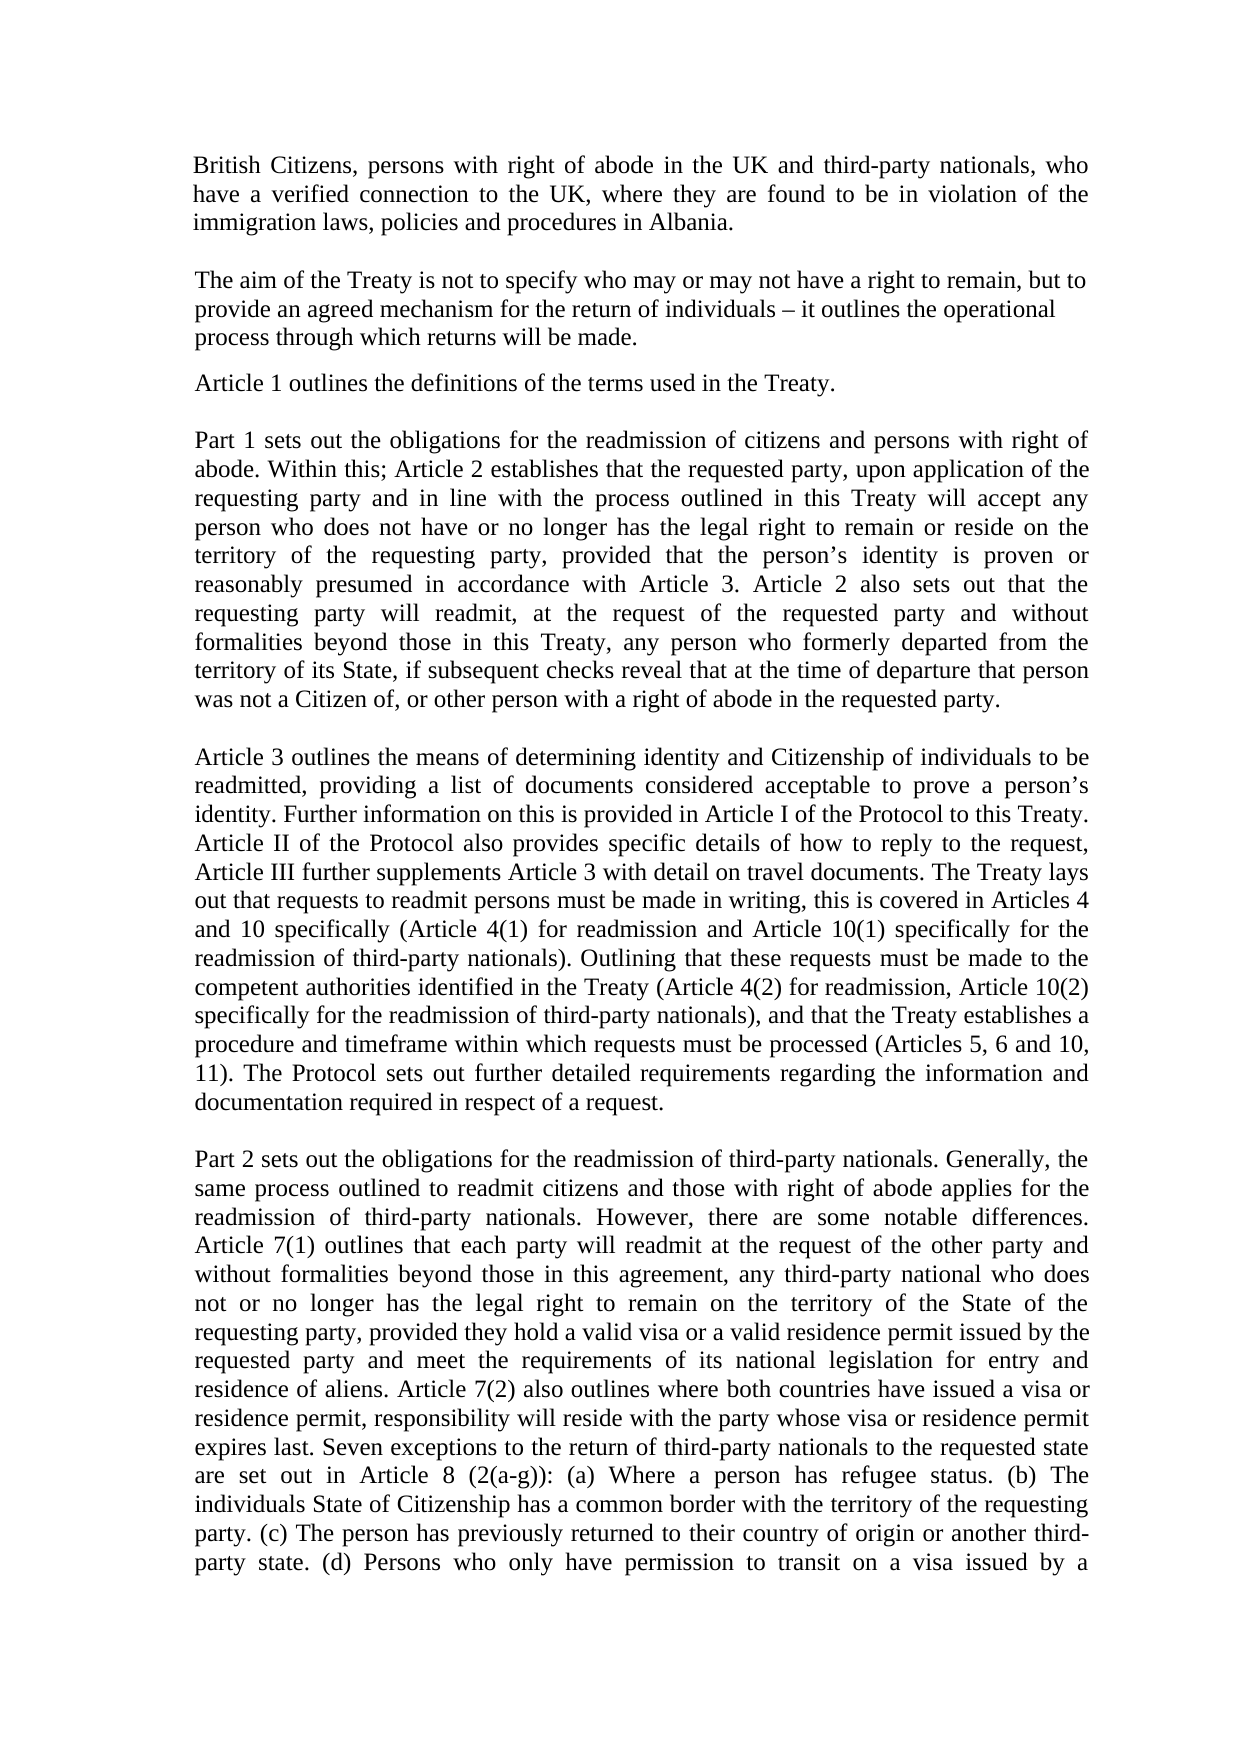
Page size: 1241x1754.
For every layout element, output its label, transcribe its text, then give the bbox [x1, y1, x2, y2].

text The aim of the Treaty is not to specify who may or may not have a right to remain, but to provide an agreed mechanism for the return of individuals – it outlines the operational process through which returns will be made. [194, 265, 1090, 351]
text Part 2 sets out the obligations for the readmission of third-party nationals. Generally, the same process outlined to readmit citizens and those with right of abode applies for the readmission of third-party nationals. However, there are some notable differences. Article 7(1) outlines that each party will readmit at the request of the other party and without formalities beyond those in this agreement, any third-party national who does not or no longer has the legal right to remain on the territory of the State of the requesting party, provided they hold a valid visa or a valid residence permit issued by the requested party and meet the requirements of its national legislation for entry and residence of aliens. Article 7(2) also outlines where both countries have issued a visa or residence permit, responsibility will reside with the party whose visa or residence permit expires last. Seven exceptions to the return of third-party nationals to the requested state are set out in Article 8 (2(a-g)): (a) Where a person has refugee status. (b) The individuals State of Citizenship has a common border with the territory of the requesting party. (c) The person has previously returned to their country of origin or another third-party state. (d) Persons who only have permission to transit on a visa issued by a [194, 1144, 1090, 1575]
text Part 1 sets out the obligations for the readmission of citizens and persons with right of abode. Within this; Article 2 establishes that the requested party, upon application of the requesting party and in line with the process outlined in this Treaty will accept any person who does not have or no longer has the legal right to remain or reside on the territory of the requesting party, provided that the person’s identity is proven or reasonably presumed in accordance with Article 3. Article 2 also sets out that the requesting party will readmit, at the request of the requested party and without formalities beyond those in this Treaty, any person who formerly departed from the territory of its State, if subsequent checks reveal that at the time of departure that person was not a Citizen of, or other person with a right of abode in the requested party. [194, 425, 1090, 713]
list British Citizens, persons with right of abode in the UK and third-party nationals, who have a verified connection to the UK, where they are found to be in violation of the immigration laws, policies and procedures in Albania. [150, 150, 1090, 236]
text Article 3 outlines the means of determining identity and Citizenship of individuals to be readmitted, providing a list of documents considered acceptable to prove a person’s identity. Further information on this is provided in Article I of the Protocol to this Treaty. Article II of the Protocol also provides specific details of how to reply to the request, Article III further supplements Article 3 with detail on travel documents. The Treaty lays out that requests to readmit persons must be made in writing, this is covered in Articles 4 and 10 specifically (Article 4(1) for readmission and Article 10(1) specifically for the readmission of third-party nationals). Outlining that these requests must be made to the competent authorities identified in the Treaty (Article 4(2) for readmission, Article 10(2) specifically for the readmission of third-party nationals), and that the Treaty establishes a procedure and timeframe within which requests must be processed (Articles 5, 6 and 10, 11). The Protocol sets out further detailed requirements regarding the information and documentation required in respect of a request. [194, 742, 1090, 1115]
text Article 1 outlines the definitions of the terms used in the Treaty. [194, 368, 1090, 397]
